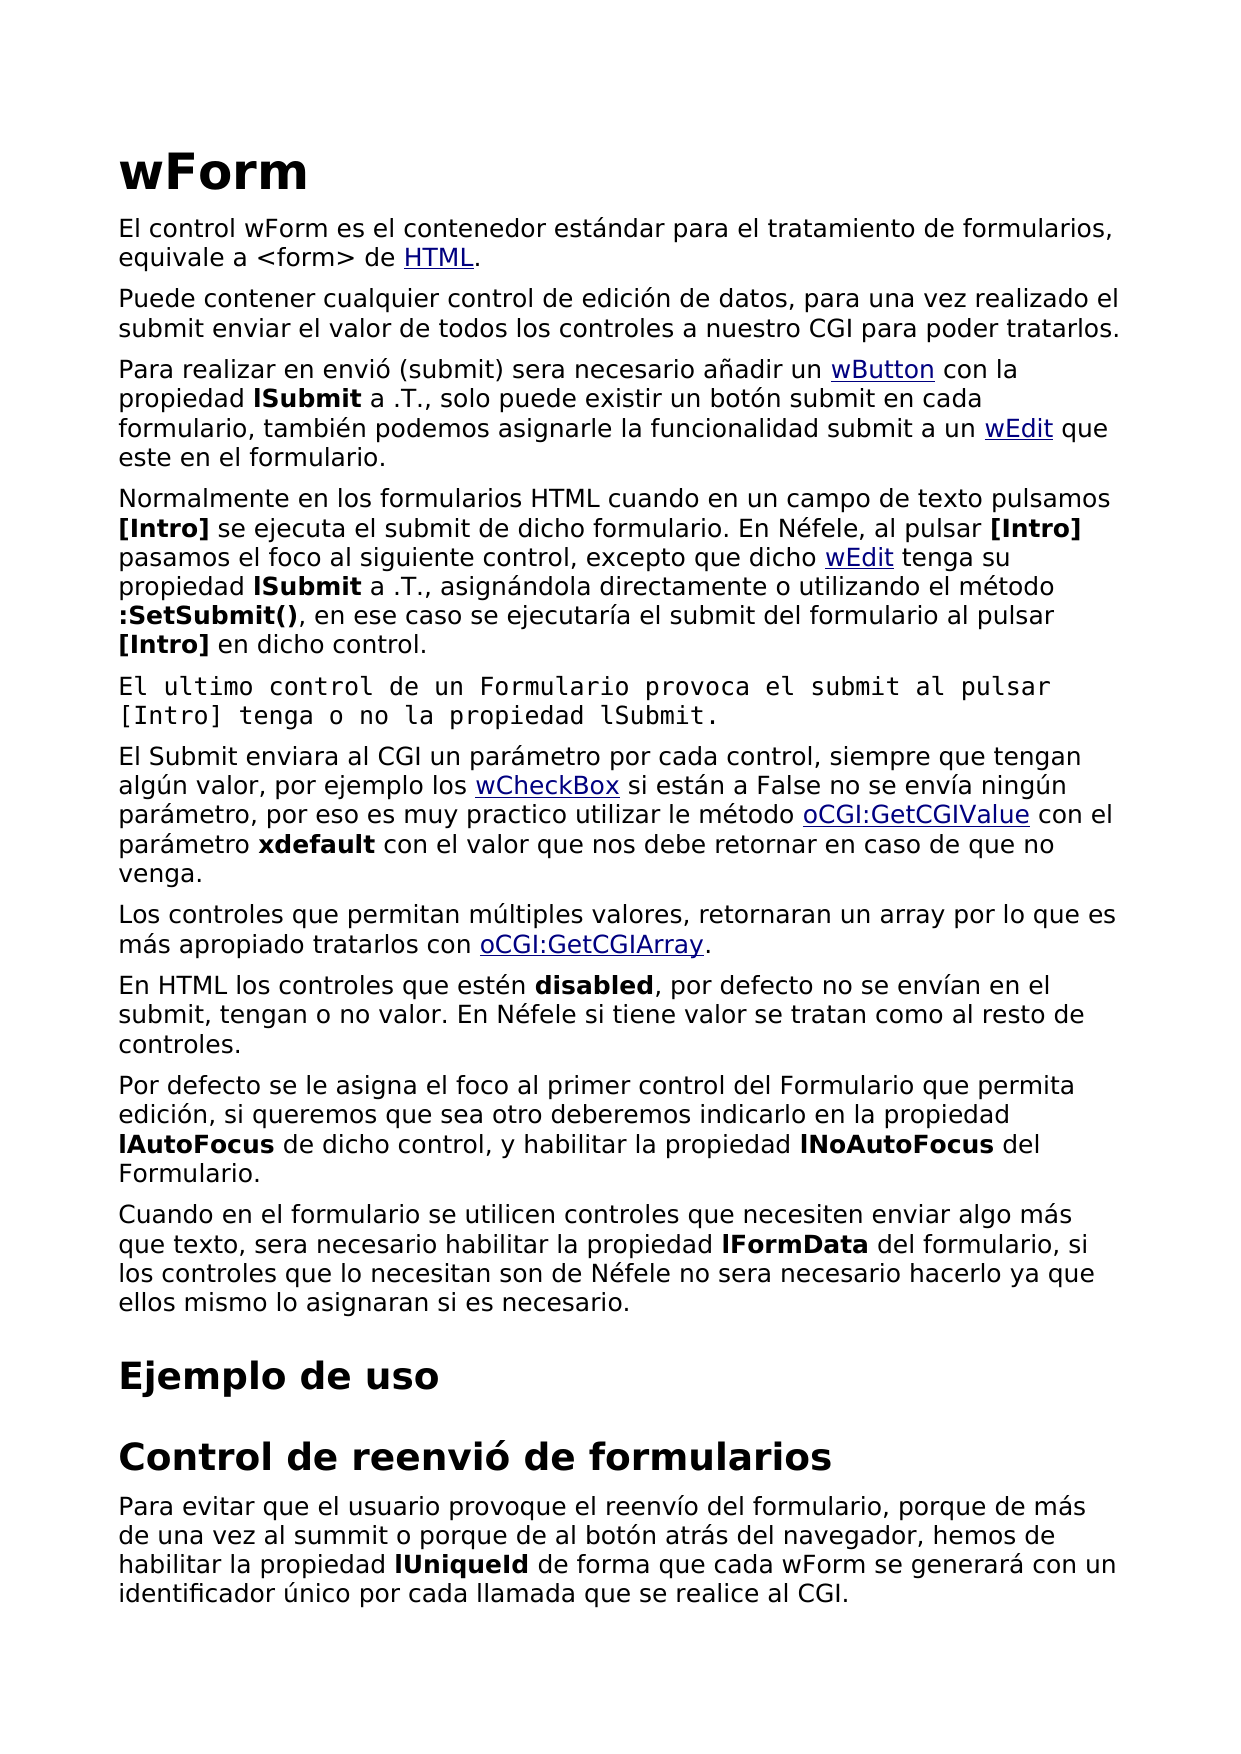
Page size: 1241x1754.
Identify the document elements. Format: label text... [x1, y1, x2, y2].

text Puede contener cualquier control de edición de datos, para una vez realizado el submit enviar el valor de todos los controles a nuestro CGI para poder tratarlos. [118, 285, 1122, 343]
text Por defecto se le asigna el foco al primer control del Formulario que permita edición, si queremos que sea otro deberemos indicarlo en la propiedad lAutoFocus de dicho control, y habilitar la propiedad lNoAutoFocus del Formulario. [118, 1071, 1122, 1188]
text Para evitar que el usuario provoque el reenvío del formulario, porque de más de una vez al summit o porque de al botón atrás del navegador, hemos de habilitar la propiedad lUniqueId de forma que cada wForm se generará con un identificador único por cada llamada que se realice al CGI. [118, 1492, 1122, 1609]
text En HTML los controles que estén disabled, por defecto no se envían en el submit, tengan o no valor. En Néfele si tiene valor se tratan como al resto de controles. [118, 971, 1122, 1059]
text Para realizar en envió (submit) sera necesario añadir un wButton con la propiedad lSubmit a .T., solo puede existir un botón submit en cada formulario, también podemos asignarle la funcionalidad submit a un wEdit que este en el formulario. [118, 356, 1122, 472]
subtitle Control de reenvió de formularios [118, 1436, 1122, 1479]
subtitle Ejemplo de uso [118, 1355, 1122, 1398]
text Cuando en el formulario se utilicen controles que necesiten enviar algo más que texto, sera necesario habilitar la propiedad lFormData del formulario, si los controles que lo necesitan son de Néfele no sera necesario hacerlo ya que ellos mismo lo asignaran si es necesario. [118, 1201, 1122, 1317]
text El Submit enviara al CGI un parámetro por cada control, siempre que tengan algún valor, por ejemplo los wCheckBox si están a False no se envía ningún parámetro, por eso es muy practico utilizar le método oCGI:GetCGIValue con el parámetro xdefault con el valor que nos debe retornar en caso de que no venga. [118, 742, 1122, 888]
text El ultimo control de un Formulario provoca el submit al pulsar [Intro] tenga o no la propiedad lSubmit. [118, 672, 1122, 731]
text El control wForm es el contenedor estándar para el tratamiento de formularios, equivale a <form> de HTML. [118, 214, 1122, 272]
subtitle wForm [118, 143, 1122, 201]
text Los controles que permitan múltiples valores, retornaran un array por lo que es más apropiado tratarlos con oCGI:GetCGIArray. [118, 901, 1122, 959]
text Normalmente en los formularios HTML cuando en un campo de texto pulsamos [Intro] se ejecuta el submit de dicho formulario. En Néfele, al pulsar [Intro] pasamos el foco al siguiente control, excepto que dicho wEdit tenga su propiedad lSubmit a .T., asignándola directamente o utilizando el método :SetSubmit(), en ese caso se ejecutaría el submit del formulario al pulsar [Intro] en dicho control. [118, 485, 1122, 660]
